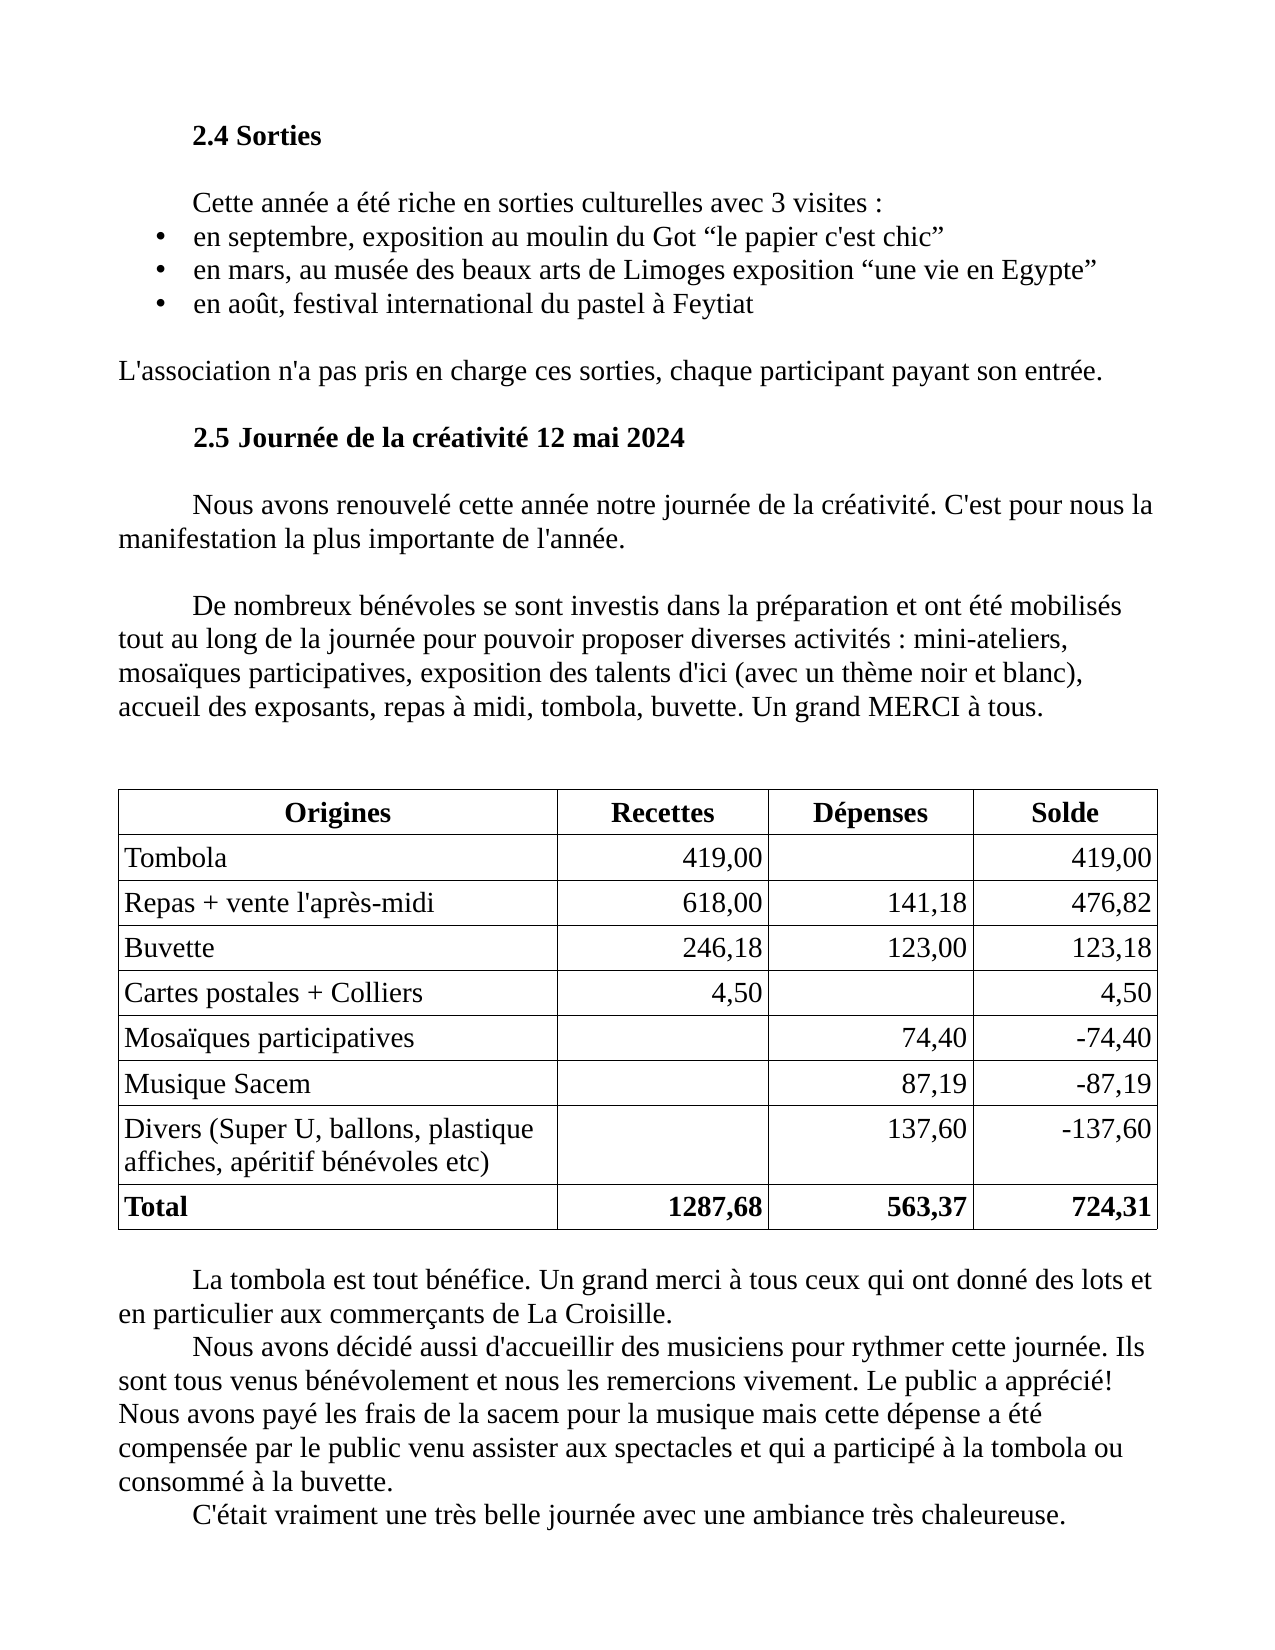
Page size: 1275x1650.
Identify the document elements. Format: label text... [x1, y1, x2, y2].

table_cell 141,18 [769, 881, 973, 924]
table_cell 123,00 [769, 926, 973, 970]
table_header Origines [119, 790, 557, 834]
list Journée de la créativité 12 mai 2024 [193, 420, 1157, 454]
table_cell [558, 1061, 768, 1105]
table_cell 246,18 [558, 926, 768, 970]
text De nombreux bénévoles se sont investis dans la préparation et ont été mobilisés tout au long de la journée pour pouvoir proposer diverses activités : mini-ateliers, mosaïques participatives, exposition des talents d'ici (avec un thème noir et blanc), accueil des exposants, repas à midi, tombola, buvette. Un grand MERCI à tous. [118, 588, 1157, 722]
table_header Solde [974, 790, 1157, 834]
text Cette année a été riche en sorties culturelles avec 3 visites : [118, 185, 1157, 219]
table_cell -87,19 [974, 1061, 1157, 1105]
text C'était vraiment une très belle journée avec une ambiance très chaleureuse. [118, 1497, 1157, 1531]
table_cell -137,60 [974, 1106, 1157, 1184]
table_cell 137,60 [769, 1106, 973, 1184]
table_cell Mosaïques participatives [119, 1016, 557, 1060]
table_cell [558, 1016, 768, 1060]
table_cell 74,40 [769, 1016, 973, 1060]
table_cell 4,50 [974, 971, 1157, 1015]
text L'association n'a pas pris en charge ces sorties, chaque participant payant son entrée. [118, 353, 1157, 387]
table_cell [769, 835, 973, 879]
list en mars, au musée des beaux arts de Limoges exposition “une vie en Egypte” [156, 252, 1157, 286]
text La tombola est tout bénéfice. Un grand merci à tous ceux qui ont donné des lots et en particulier aux commerçants de La Croisille. [118, 1262, 1157, 1329]
table_cell 618,00 [558, 881, 768, 924]
table_cell [558, 1106, 768, 1184]
table_cell 419,00 [974, 835, 1157, 879]
table_cell 4,50 [558, 971, 768, 1015]
table_cell 563,37 [769, 1185, 973, 1229]
table_cell Tombola [119, 835, 557, 879]
table_header Recettes [558, 790, 768, 834]
table_cell Total [119, 1185, 557, 1229]
list en septembre, exposition au moulin du Got “le papier c'est chic” [156, 219, 1157, 252]
table_cell Divers (Super U, ballons, plastique affiches, apéritif bénévoles etc) [119, 1106, 557, 1184]
text Nous avons décidé aussi d'accueillir des musiciens pour rythmer cette journée. Ils sont tous venus bénévolement et nous les remercions vivement. Le public a apprécié!Nous avons payé les frais de la sacem pour la musique mais cette dépense a été compensée par le public venu assister aux spectacles et qui a participé à la tombola ou consommé à la buvette. [118, 1329, 1157, 1497]
table_cell 724,31 [974, 1185, 1157, 1229]
table_cell 1287,68 [558, 1185, 768, 1229]
table_cell [769, 971, 973, 1015]
table_cell 87,19 [769, 1061, 973, 1105]
table_cell Musique Sacem [119, 1061, 557, 1105]
table_cell Cartes postales + Colliers [119, 971, 557, 1015]
table_cell 476,82 [974, 881, 1157, 924]
text Nous avons renouvelé cette année notre journée de la créativité. C'est pour nous la manifestation la plus importante de l'année. [118, 487, 1157, 554]
table_cell 123,18 [974, 926, 1157, 970]
table_cell 419,00 [558, 835, 768, 879]
table_header Dépenses [769, 790, 973, 834]
table_cell -74,40 [974, 1016, 1157, 1060]
list en août, festival international du pastel à Feytiat [156, 286, 1157, 320]
table_cell Buvette [119, 926, 557, 970]
text 2.4 Sorties [118, 118, 1157, 152]
table_cell Repas + vente l'après-midi [119, 881, 557, 924]
